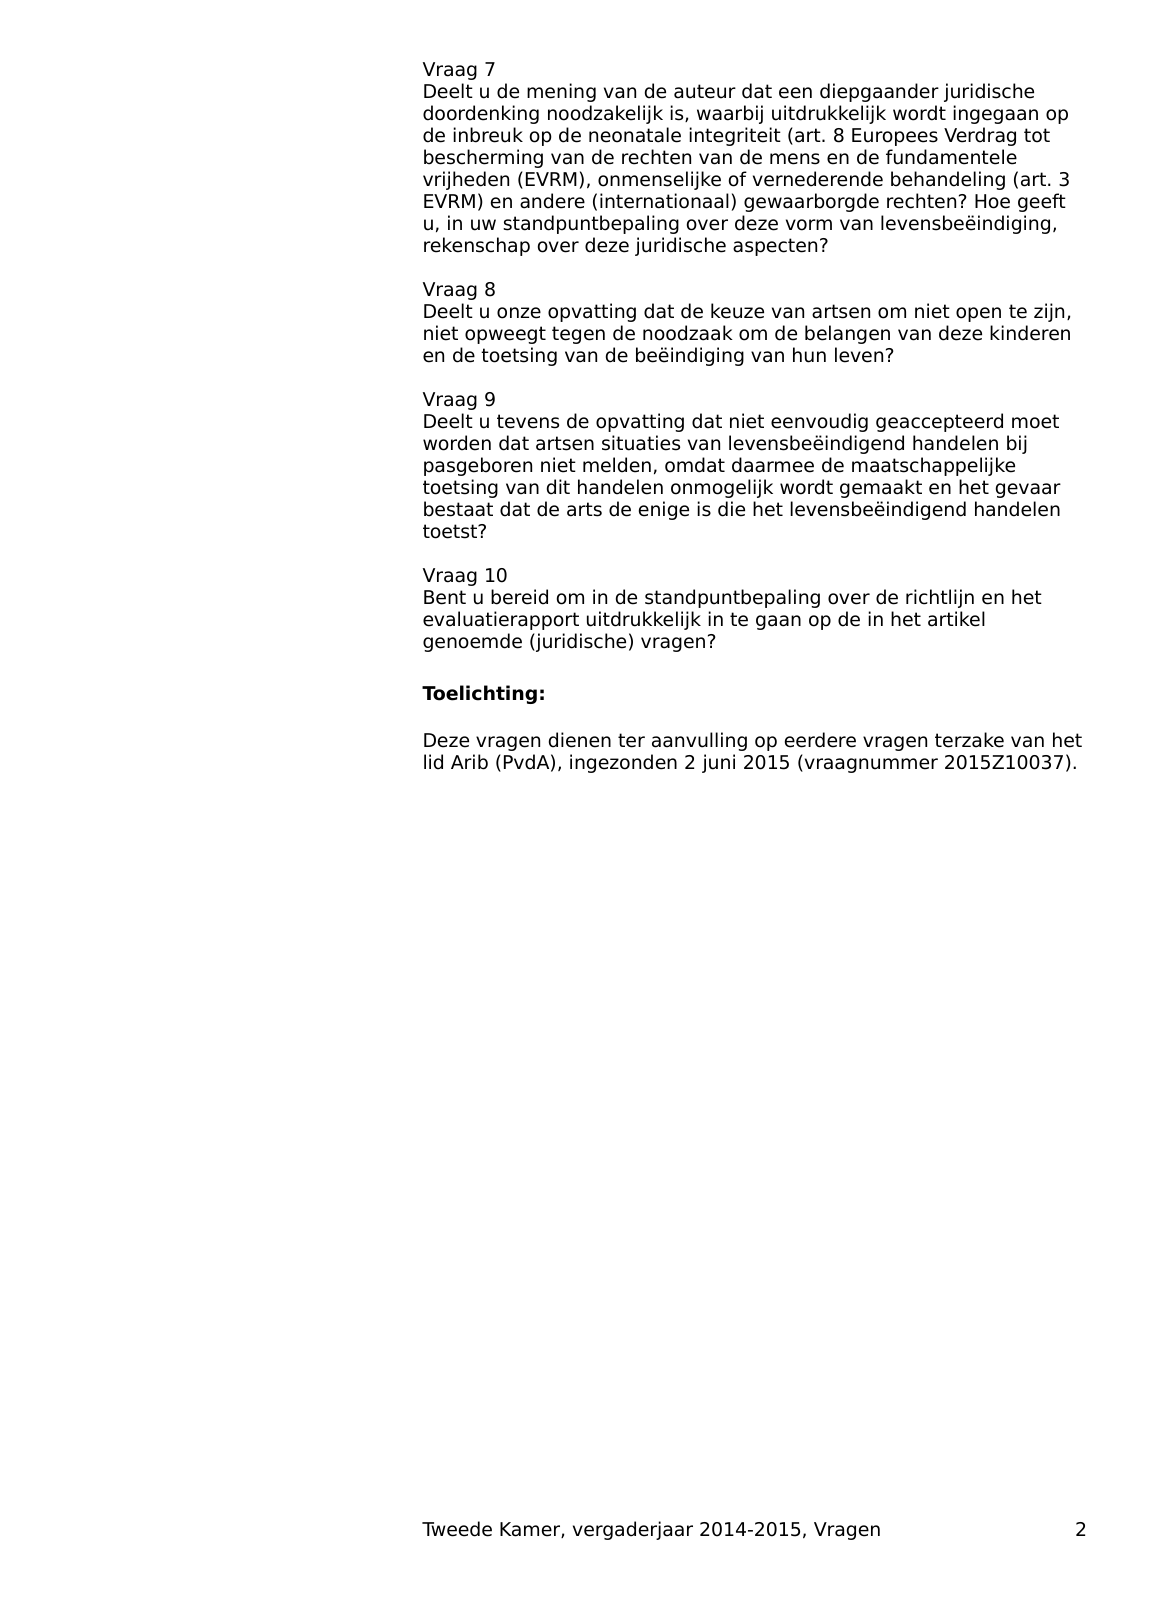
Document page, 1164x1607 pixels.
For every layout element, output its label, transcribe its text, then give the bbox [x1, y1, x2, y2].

text Deelt u de mening van de auteur dat een diepgaander juridische doordenking noodzakelijk is, waarbij uitdrukkelijk wordt ingegaan op de inbreuk op de neonatale integriteit (art. 8 Europees Verdrag tot bescherming van de rechten van de mens en de fundamentele vrijheden (EVRM), onmenselijke of vernederende behandeling (art. 3 EVRM) en andere (internationaal) gewaarborgde rechten? Hoe geeft u, in uw standpuntbepaling over deze vorm van levensbeëindiging, rekenschap over deze juridische aspecten? [422, 81, 1087, 257]
text Vraag 8 [422, 279, 1087, 301]
text Vraag 10 [422, 565, 1087, 587]
text Vraag 9 [422, 389, 1087, 411]
text Bent u bereid om in de standpuntbepaling over de richtlijn en het evaluatierapport uitdrukkelijk in te gaan op de in het artikel genoemde (juridische) vragen? [422, 587, 1087, 653]
text Deelt u tevens de opvatting dat niet eenvoudig geaccepteerd moet worden dat artsen situaties van levensbeëindigend handelen bij pasgeboren niet melden, omdat daarmee de maatschappelijke toetsing van dit handelen onmogelijk wordt gemaakt en het gevaar bestaat dat de arts de enige is die het levensbeëindigend handelen toetst? [422, 411, 1087, 543]
text Deze vragen dienen ter aanvulling op eerdere vragen terzake van het lid Arib (PvdA), ingezonden 2 juni 2015 (vraagnummer 2015Z10037). [422, 730, 1087, 774]
subtitle Toelichting: [422, 683, 1087, 705]
text Deelt u onze opvatting dat de keuze van artsen om niet open te zijn, niet opweegt tegen de noodzaak om de belangen van deze kinderen en de toetsing van de beëindiging van hun leven? [422, 301, 1087, 367]
text Vraag 7 [422, 59, 1087, 81]
